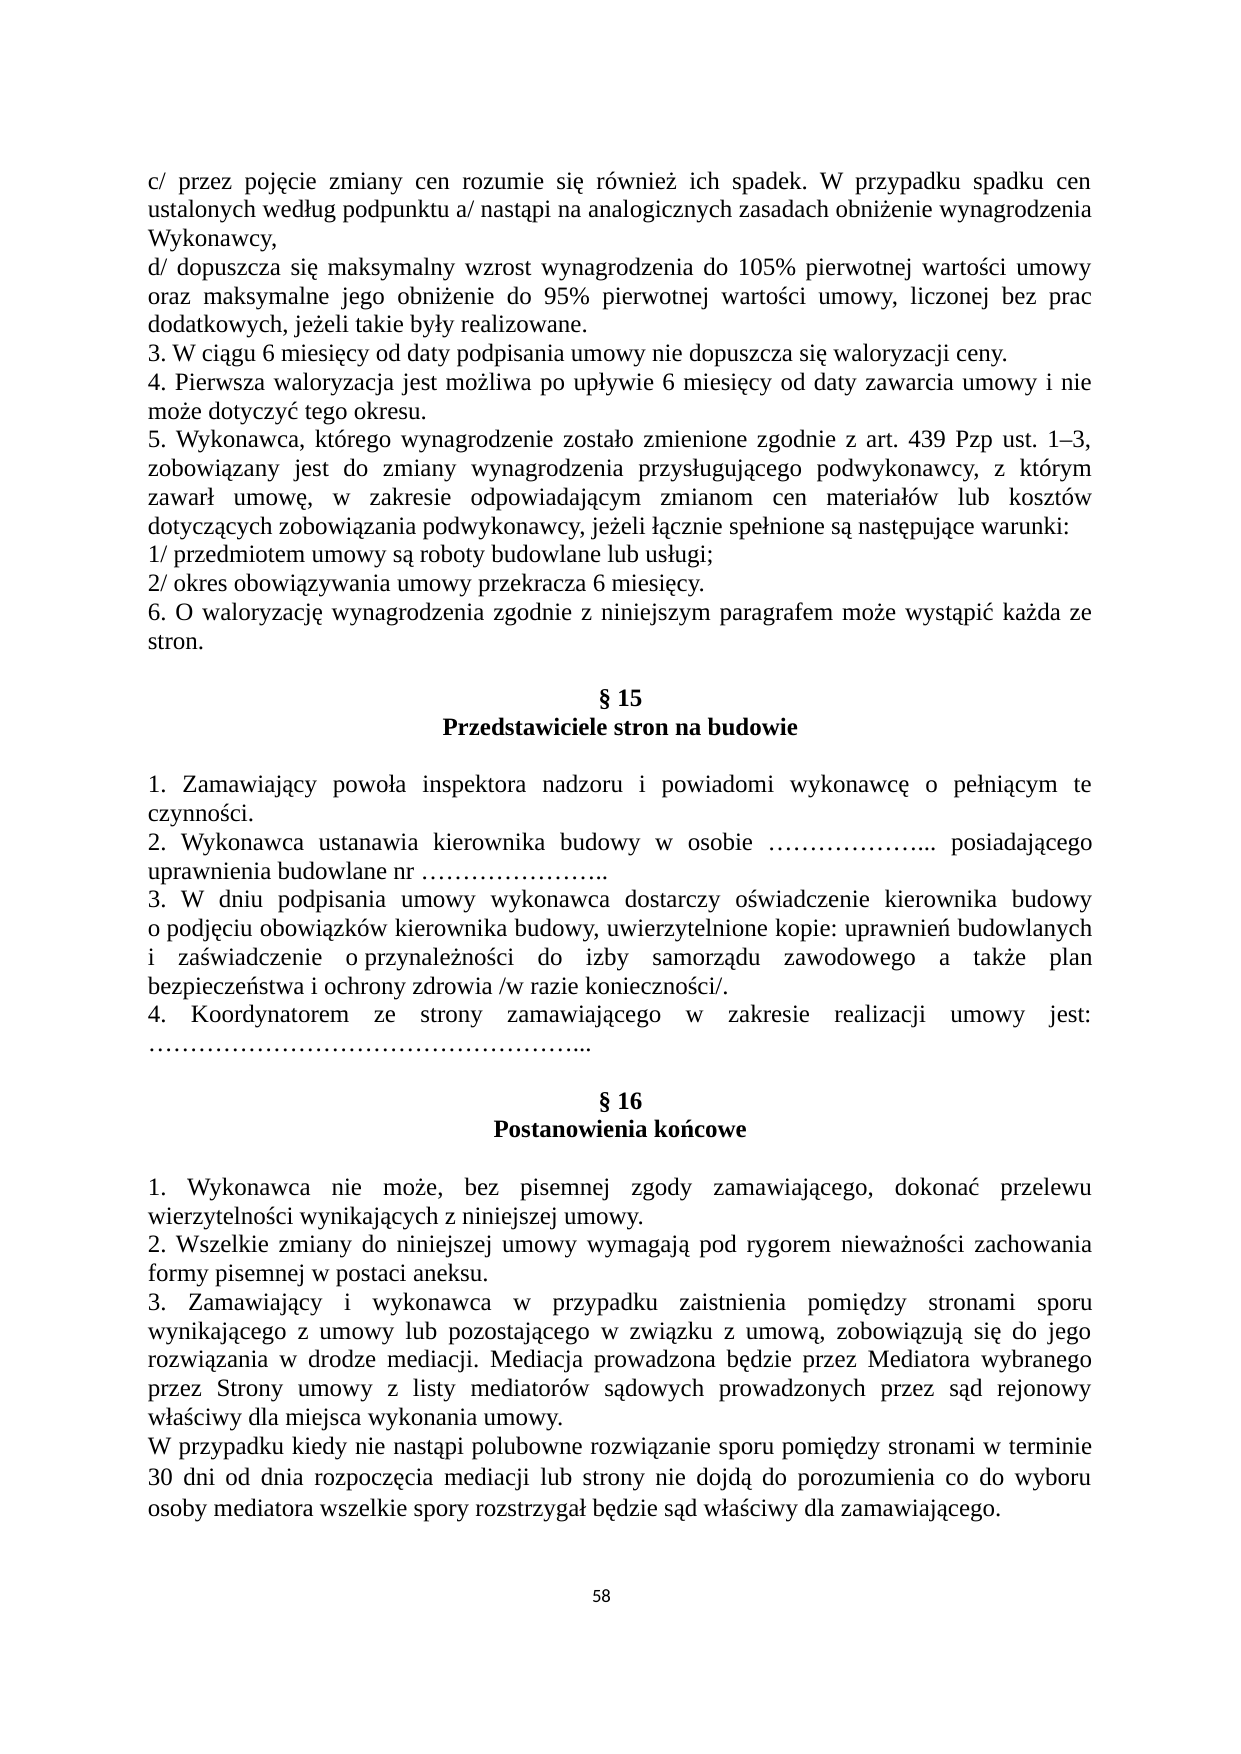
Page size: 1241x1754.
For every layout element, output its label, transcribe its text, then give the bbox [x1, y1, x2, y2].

text 3. Zamawiający i wykonawca w przypadku zaistnienia pomiędzy stronami sporu wynikającego z umowy lub pozostającego w związku z umową, zobowiązują się do jego rozwiązania w drodze mediacji. Mediacja prowadzona będzie przez Mediatora wybranego przez Strony umowy z listy mediatorów sądowych prowadzonych przez sąd rejonowy właściwy dla miejsca wykonania umowy. [148, 1287, 1093, 1431]
text 4. Pierwsza waloryzacja jest możliwa po upływie 6 miesięcy od daty zawarcia umowy i nie może dotyczyć tego okresu. [148, 367, 1093, 424]
list W przypadku kiedy nie nastąpi polubowne rozwiązanie sporu pomiędzy stronami w terminie 30 dni od dnia rozpoczęcia mediacji lub strony nie dojdą do porozumienia co do wyboru osoby mediatora wszelkie spory rozstrzygał będzie sąd właściwy dla zamawiającego. [148, 1431, 1093, 1522]
text 1. Zamawiający powoła inspektora nadzoru i powiadomi wykonawcę o pełniącym te czynności. [148, 769, 1093, 827]
text 6. O waloryzację wynagrodzenia zgodnie z niniejszym paragrafem może wystąpić każda ze stron. [148, 597, 1093, 654]
text 3. W dniu podpisania umowy wykonawca dostarczy oświadczenie kierownika budowy o podjęciu obowiązków kierownika budowy, uwierzytelnione kopie: uprawnień budowlanych i zaświadczenie o przynależności do izby samorządu zawodowego a także plan bezpieczeństwa i ochrony zdrowia /w razie konieczności/. [148, 884, 1093, 999]
text d/ dopuszcza się maksymalny wzrost wynagrodzenia do 105% pierwotnej wartości umowy oraz maksymalne jego obniżenie do 95% pierwotnej wartości umowy, liczonej bez prac dodatkowych, jeżeli takie były realizowane. [148, 252, 1093, 338]
text 1/ przedmiotem umowy są roboty budowlane lub usługi; [148, 539, 1093, 568]
text 3. W ciągu 6 miesięcy od daty podpisania umowy nie dopuszcza się waloryzacji ceny. [148, 338, 1093, 367]
text § 15 [148, 683, 1093, 712]
text 2. Wykonawca ustanawia kierownika budowy w osobie ………………... posiadającego uprawnienia budowlane nr ………………….. [148, 827, 1093, 884]
text 1. Wykonawca nie może, bez pisemnej zgody zamawiającego, dokonać przelewu wierzytelności wynikających z niniejszej umowy. [148, 1172, 1093, 1229]
text Przedstawiciele stron na budowie [148, 712, 1093, 741]
text 5. Wykonawca, którego wynagrodzenie zostało zmienione zgodnie z art. 439 Pzp ust. 1–3, zobowiązany jest do zmiany wynagrodzenia przysługującego podwykonawcy, z którym zawarł umowę, w zakresie odpowiadającym zmianom cen materiałów lub kosztów dotyczących zobowiązania podwykonawcy, jeżeli łącznie spełnione są następujące warunki: [148, 424, 1093, 539]
text Postanowienia końcowe [148, 1114, 1093, 1143]
text 2. Wszelkie zmiany do niniejszej umowy wymagają pod rygorem nieważności zachowania formy pisemnej w postaci aneksu. [148, 1229, 1093, 1287]
text 4. Koordynatorem ze strony zamawiającego w zakresie realizacji umowy jest: ……………………………………………... [148, 999, 1093, 1057]
text 2/ okres obowiązywania umowy przekracza 6 miesięcy. [148, 568, 1093, 597]
text c/ przez pojęcie zmiany cen rozumie się również ich spadek. W przypadku spadku cen ustalonych według podpunktu a/ nastąpi na analogicznych zasadach obniżenie wynagrodzenia Wykonawcy, [148, 166, 1093, 252]
text § 16 [148, 1086, 1093, 1114]
